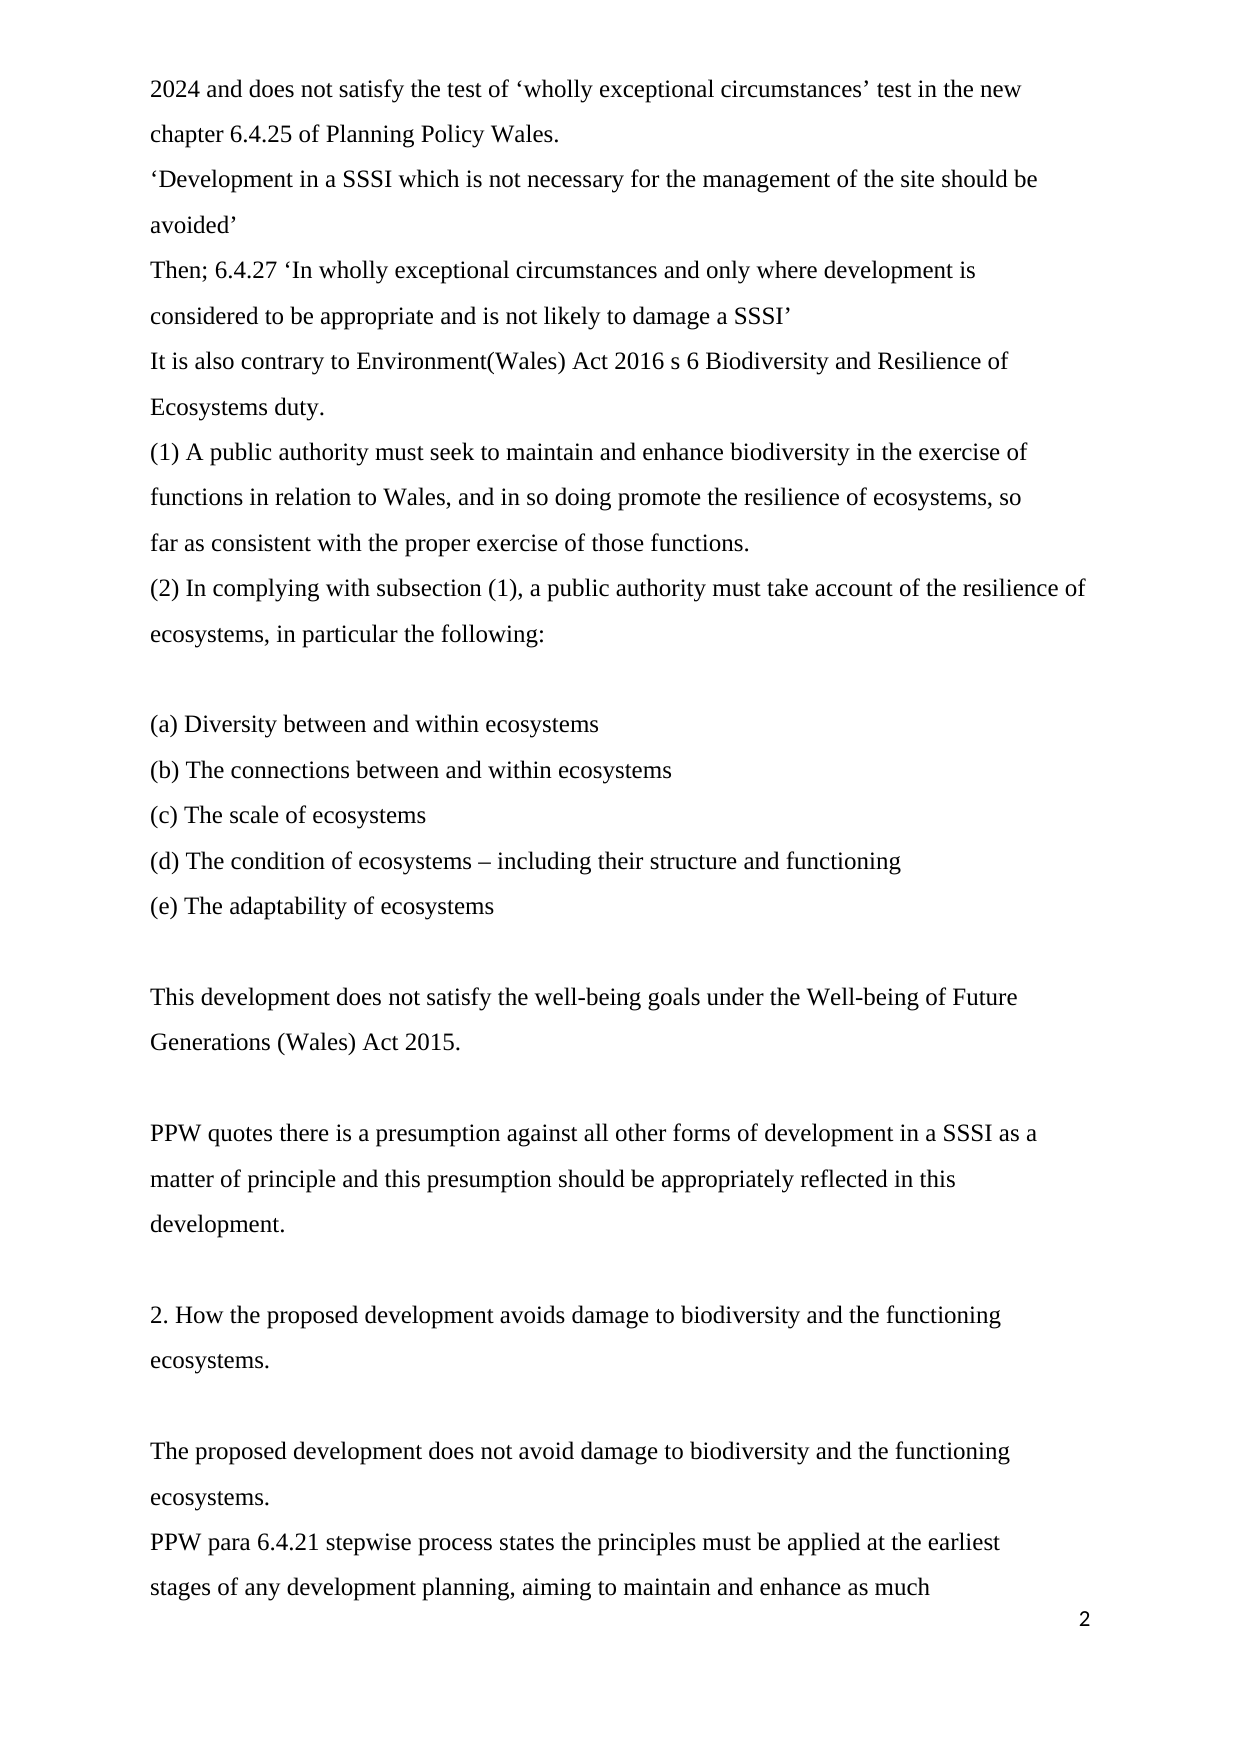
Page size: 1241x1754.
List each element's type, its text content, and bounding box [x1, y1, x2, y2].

text ecosystems, in particular the following: [150, 619, 1090, 647]
text 2024 and does not satisfy the test of ‘wholly exceptional circumstances’ test in the new [150, 74, 1090, 102]
text It is also contrary to Environment(Wales) Act 2016 s 6 Biodiversity and Resilience of [150, 346, 1090, 375]
text ecosystems. [150, 1345, 1090, 1374]
text avoided’ [150, 210, 1090, 239]
text far as consistent with the proper exercise of those functions. [150, 528, 1090, 557]
text Ecosystems duty. [150, 392, 1090, 420]
text The proposed development does not avoid damage to biodiversity and the functioning [150, 1436, 1090, 1465]
text (a) Diversity between and within ecosystems [150, 709, 1090, 738]
text (b) The connections between and within ecosystems [150, 755, 1090, 784]
text matter of principle and this presumption should be appropriately reflected in this [150, 1164, 1090, 1192]
text ecosystems. [150, 1482, 1090, 1510]
text ‘Development in a SSSI which is not necessary for the management of the site should be [150, 164, 1090, 193]
text (e) The adaptability of ecosystems [150, 891, 1090, 920]
text (2) In complying with subsection (1), a public authority must take account of the resilience of [150, 573, 1090, 602]
text PPW para 6.4.21 stepwise process states the principles must be applied at the earliest [150, 1527, 1090, 1556]
text functions in relation to Wales, and in so doing promote the resilience of ecosystems, so [150, 482, 1090, 511]
text stages of any development planning, aiming to maintain and enhance as much [150, 1572, 1090, 1601]
text This development does not satisfy the well-being goals under the Well-being of Future [150, 982, 1090, 1011]
text (1) A public authority must seek to maintain and enhance biodiversity in the exercise of [150, 437, 1090, 466]
text Generations (Wales) Act 2015. [150, 1027, 1090, 1056]
text chapter 6.4.25 of Planning Policy Wales. [150, 119, 1090, 148]
text Then; 6.4.27 ‘In wholly exceptional circumstances and only where development is [150, 255, 1090, 284]
text 2. How the proposed development avoids damage to biodiversity and the functioning [150, 1300, 1090, 1329]
text PPW quotes there is a presumption against all other forms of development in a SSSI as a [150, 1118, 1090, 1147]
text (c) The scale of ecosystems [150, 800, 1090, 829]
text (d) The condition of ecosystems – including their structure and functioning [150, 846, 1090, 874]
text considered to be appropriate and is not likely to damage a SSSI’ [150, 301, 1090, 329]
text development. [150, 1209, 1090, 1238]
